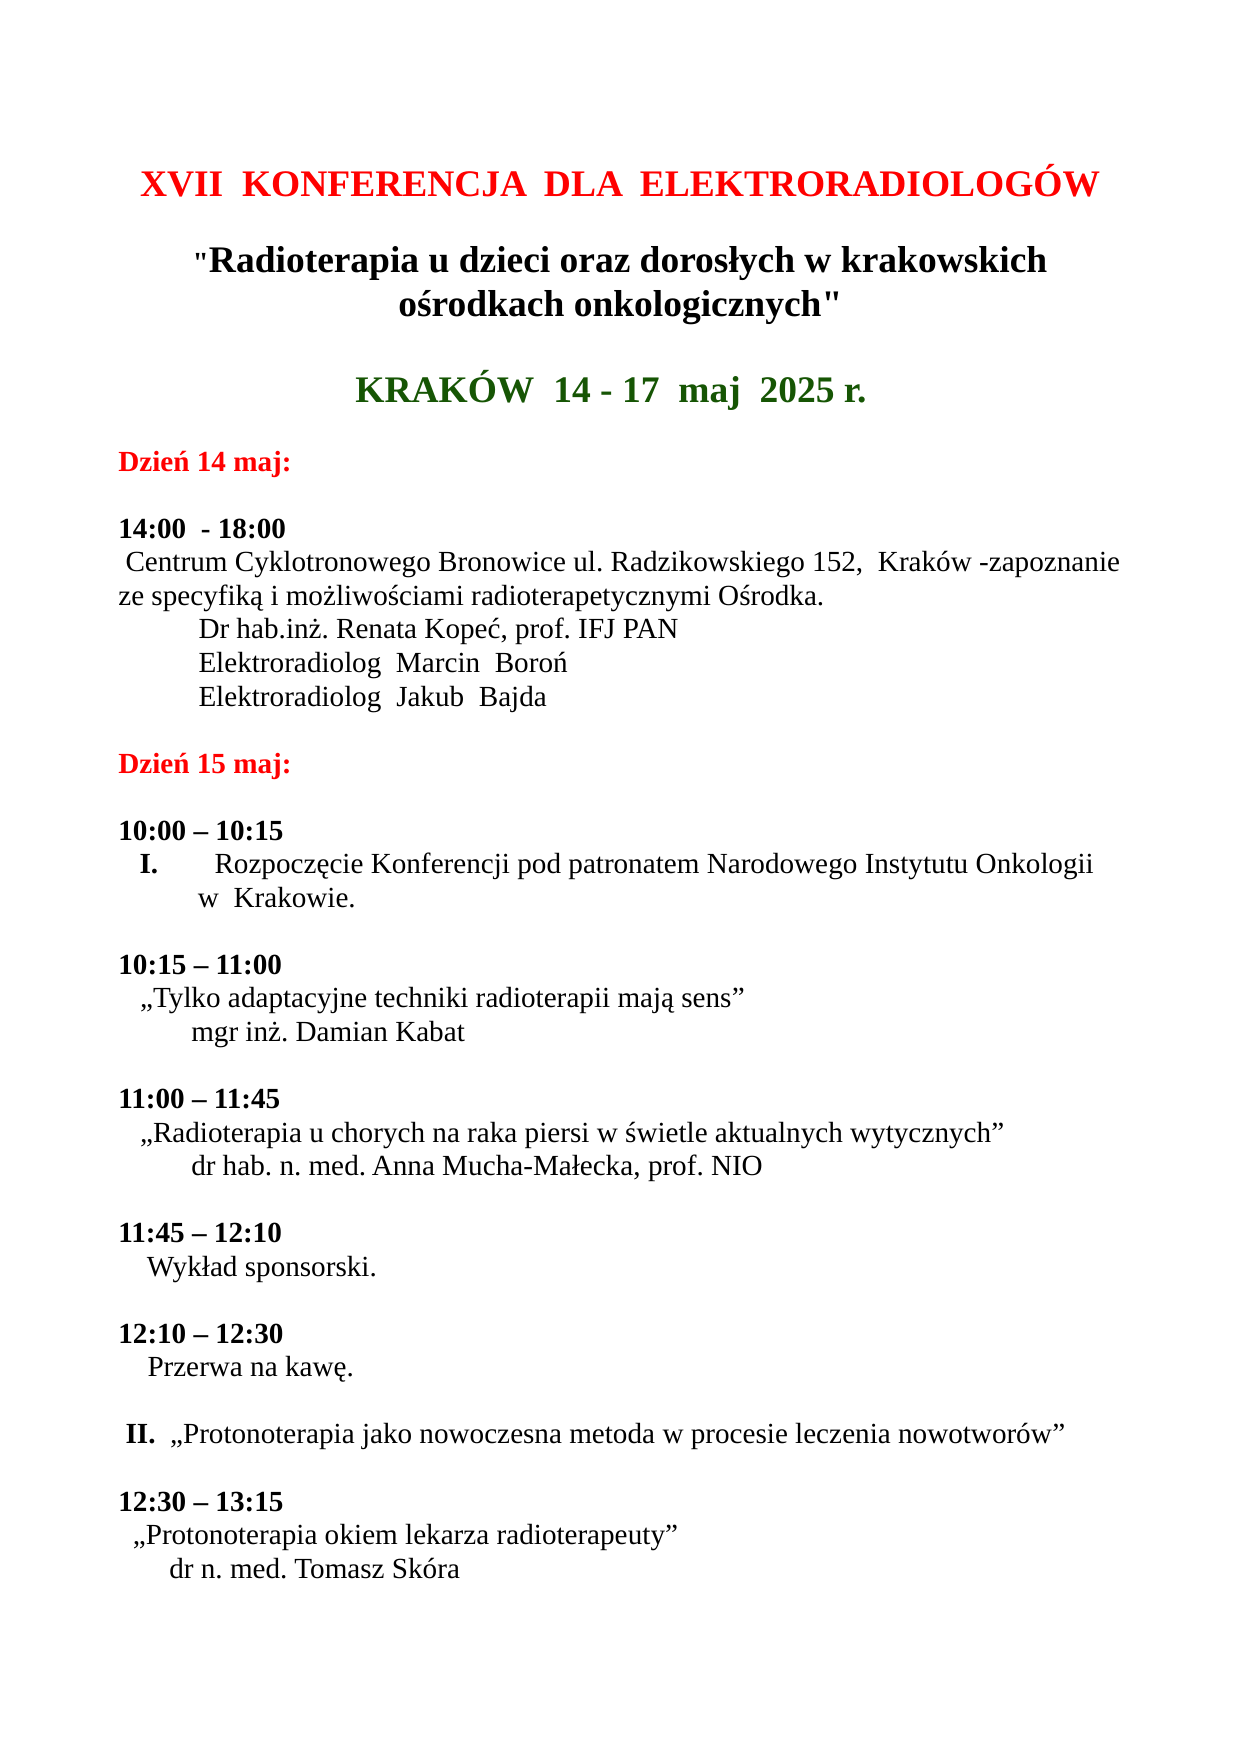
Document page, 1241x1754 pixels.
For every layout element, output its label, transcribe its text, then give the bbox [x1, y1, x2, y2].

text „Tylko adaptacyjne techniki radioterapii mają sens” [118, 981, 1122, 1014]
text Przerwa na kawę. [118, 1349, 1122, 1383]
list Rozpoczęcie Konferencji pod patronatem Narodowego Instytutu Onkologii [139, 846, 1122, 880]
text 12:30 – 13:15 [118, 1484, 1122, 1517]
text w Krakowie. [139, 880, 1122, 913]
text XVII KONFERENCJA DLA ELEKTRORADIOLOGÓW [118, 161, 1122, 204]
text „Radioterapia u chorych na raka piersi w świetle aktualnych wytycznych” [118, 1115, 1122, 1148]
text KRAKÓW 14 - 17 maj 2025 r. [118, 367, 1122, 410]
text 11:00 – 11:45 [118, 1081, 1122, 1115]
text Elektroradiolog Jakub Bajda [118, 679, 1122, 712]
text mgr inż. Damian Kabat [118, 1014, 1122, 1048]
text 12:10 – 12:30 [118, 1316, 1122, 1349]
text Centrum Cyklotronowego Bronowice ul. Radzikowskiego 152, Kraków -zapoznanie ze specyfiką i możliwościami radioterapetycznymi Ośrodka. [118, 544, 1122, 612]
text II. „Protonoterapia jako nowoczesna metoda w procesie leczenia nowotworów” [118, 1417, 1122, 1450]
text 14:00 - 18:00 [118, 511, 1122, 544]
text Dr hab.inż. Renata Kopeć, prof. IFJ PAN [118, 612, 1122, 645]
text dr n. med. Tomasz Skóra [118, 1551, 1122, 1584]
text "Radioterapia u dzieci oraz dorosłych w krakowskich ośrodkach onkologicznych" [118, 238, 1122, 324]
text „Protonoterapia okiem lekarza radioterapeuty” [118, 1517, 1122, 1551]
text dr hab. n. med. Anna Mucha-Małecka, prof. NIO [118, 1148, 1122, 1182]
text Dzień 15 maj: [118, 746, 1122, 779]
text Elektroradiolog Marcin Boroń [118, 645, 1122, 679]
text 10:00 – 10:15 [118, 813, 1122, 846]
text Dzień 14 maj: [118, 444, 1122, 477]
text 10:15 – 11:00 [118, 947, 1122, 981]
text 11:45 – 12:10 [118, 1215, 1122, 1249]
text Wykład sponsorski. [118, 1249, 1122, 1282]
